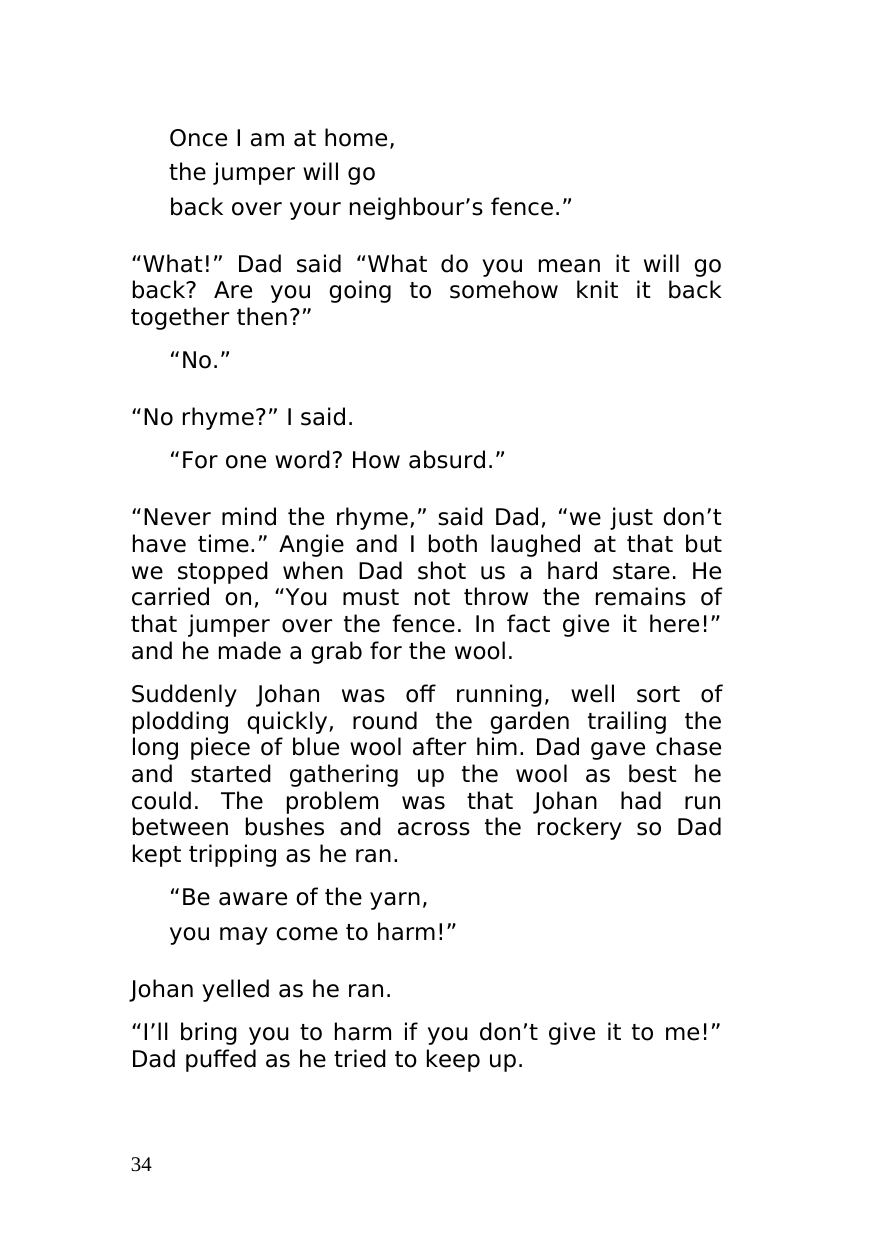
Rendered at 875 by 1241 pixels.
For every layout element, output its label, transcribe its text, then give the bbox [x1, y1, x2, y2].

subtitle “I’ll bring you to harm if you don’t give it to me!” Dad puffed as he tried to keep up. [131, 1019, 723, 1072]
subtitle “What!” Dad said “What do you mean it will go back? Are you going to somehow knit it back together then?” [131, 251, 723, 331]
subtitle “No rhyme?” I said. [131, 404, 723, 431]
subtitle “Never mind the rhyme,” said Dad, “we just don’t have time.” Angie and I both laughed at that but we stopped when Dad shot us a hard stare. He carried on, “You must not throw the remains of that jumper over the fence. In fact give it here!” and he made a grab for the wool. [131, 504, 723, 664]
subtitle Suddenly Johan was off running, well sort of plodding quickly, round the garden trailing the long piece of blue wool after him. Dad gave chase and started gathering up the wool as best he could. The problem was that Johan had run between bushes and across the rockery so Dad kept tripping as he ran. [131, 681, 723, 868]
subtitle Johan yelled as he ran. [131, 976, 723, 1003]
subtitle “No.” [169, 347, 684, 374]
subtitle Once I am at home, the jumper will go back over your neighbour’s fence.” [169, 125, 684, 221]
subtitle “Be aware of the yarn, you may come to harm!” [169, 884, 684, 946]
subtitle “For one word? How absurd.” [169, 448, 684, 474]
